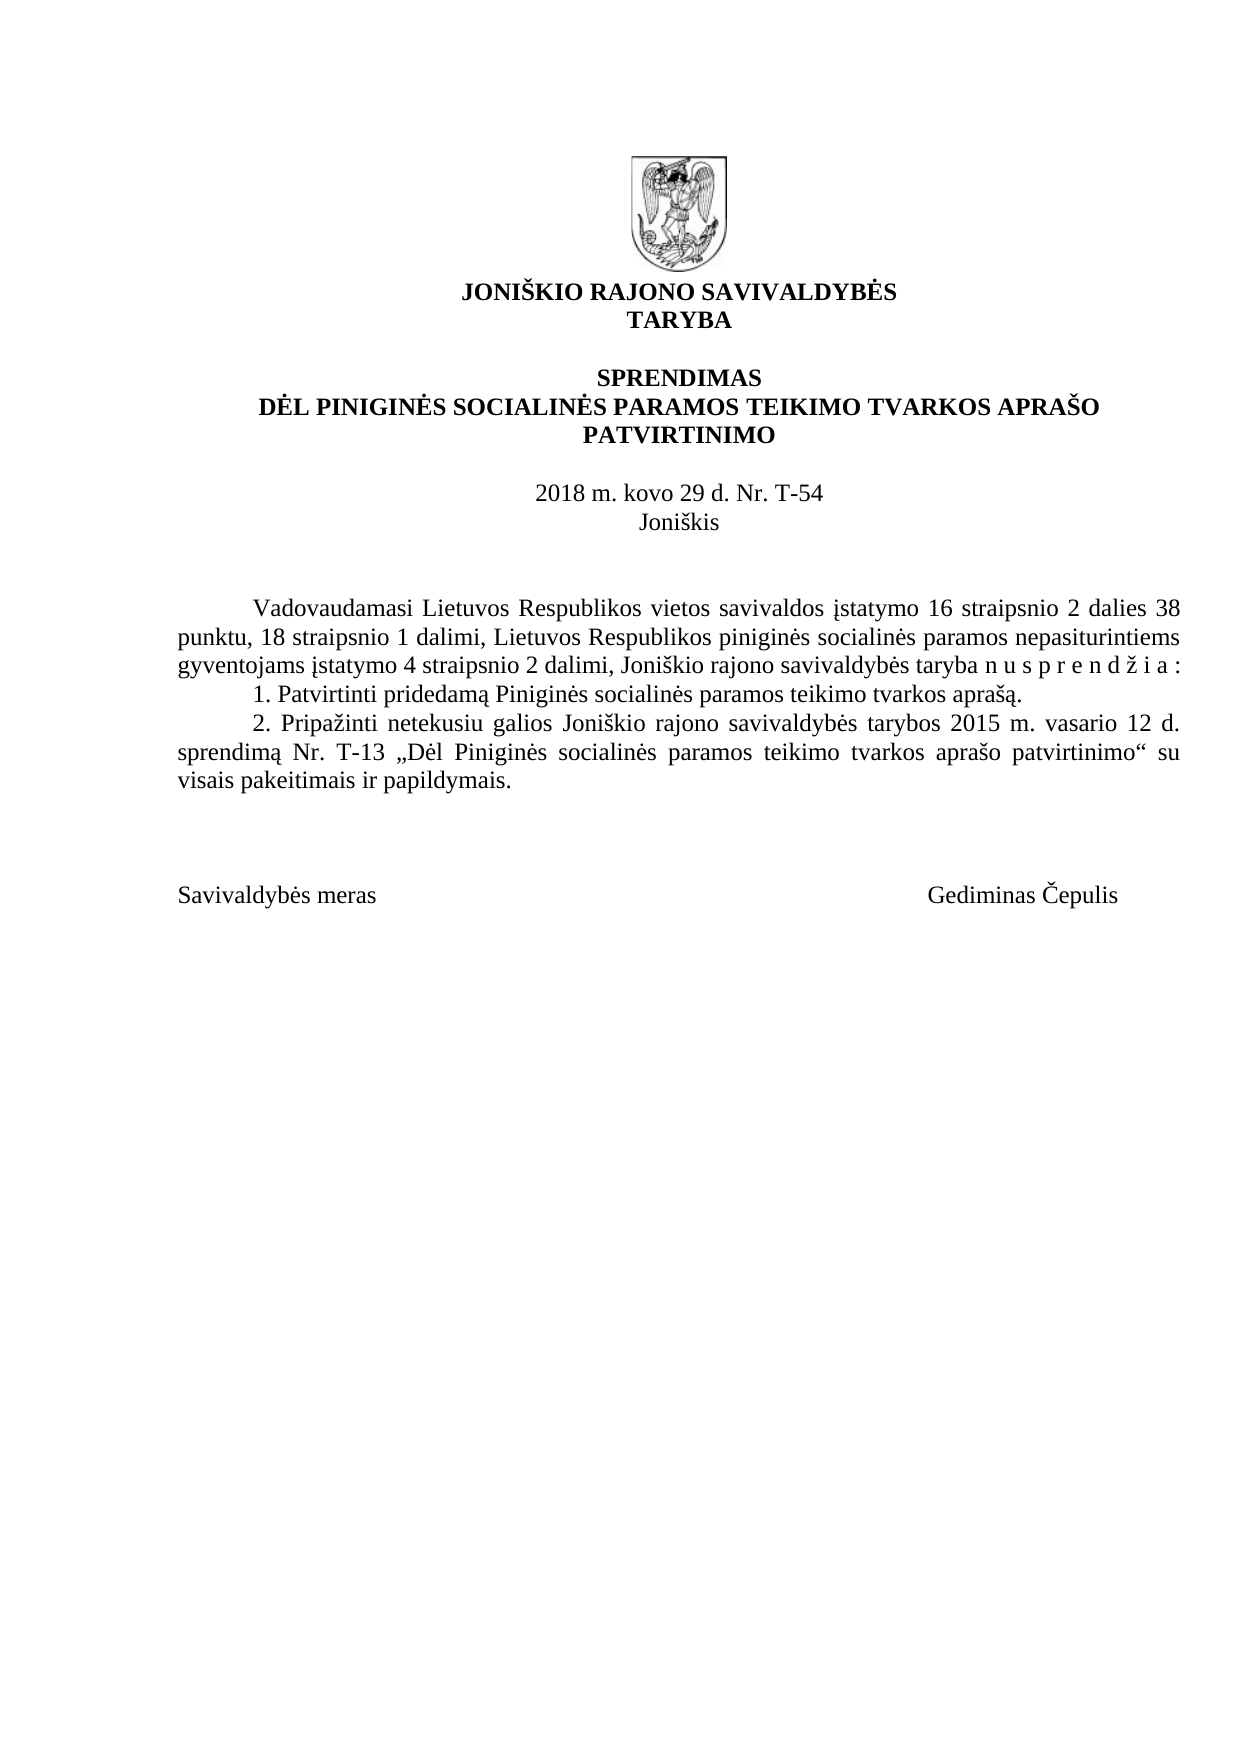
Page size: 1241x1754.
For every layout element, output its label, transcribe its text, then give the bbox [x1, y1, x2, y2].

text 1. Patvirtinti pridedamą Piniginės socialinės paramos teikimo tvarkos aprašą. [177, 679, 1181, 708]
text DĖL PINIGINĖS SOCIALINĖS PARAMOS TEIKIMO TVARKOS APRAŠO PATVIRTINIMO [177, 392, 1181, 449]
text Joniškis [177, 507, 1181, 535]
text 2018 m. kovo 29 d. Nr. T-54 [177, 478, 1181, 507]
text Vadovaudamasi Lietuvos Respublikos vietos savivaldos įstatymo 16 straipsnio 2 dalies 38 punktu, 18 straipsnio 1 dalimi, Lietuvos Respublikos piniginės socialinės paramos nepasiturintiems gyventojams įstatymo 4 straipsnio 2 dalimi, Joniškio rajono savivaldybės taryba nusprendžia: [177, 593, 1181, 679]
text Savivaldybės meras Gediminas Čepulis [177, 880, 1181, 909]
text Joniškio rajono savivaldybės TARYBA [177, 277, 1181, 334]
text SPRENDIMAS [177, 363, 1181, 392]
text 2. Pripažinti netekusiu galios Joniškio rajono savivaldybės tarybos 2015 m. vasario 12 d. sprendimą Nr. T-13 „Dėl Piniginės socialinės paramos teikimo tvarkos aprašo patvirtinimo“ su visais pakeitimais ir papildymais. [177, 708, 1181, 794]
